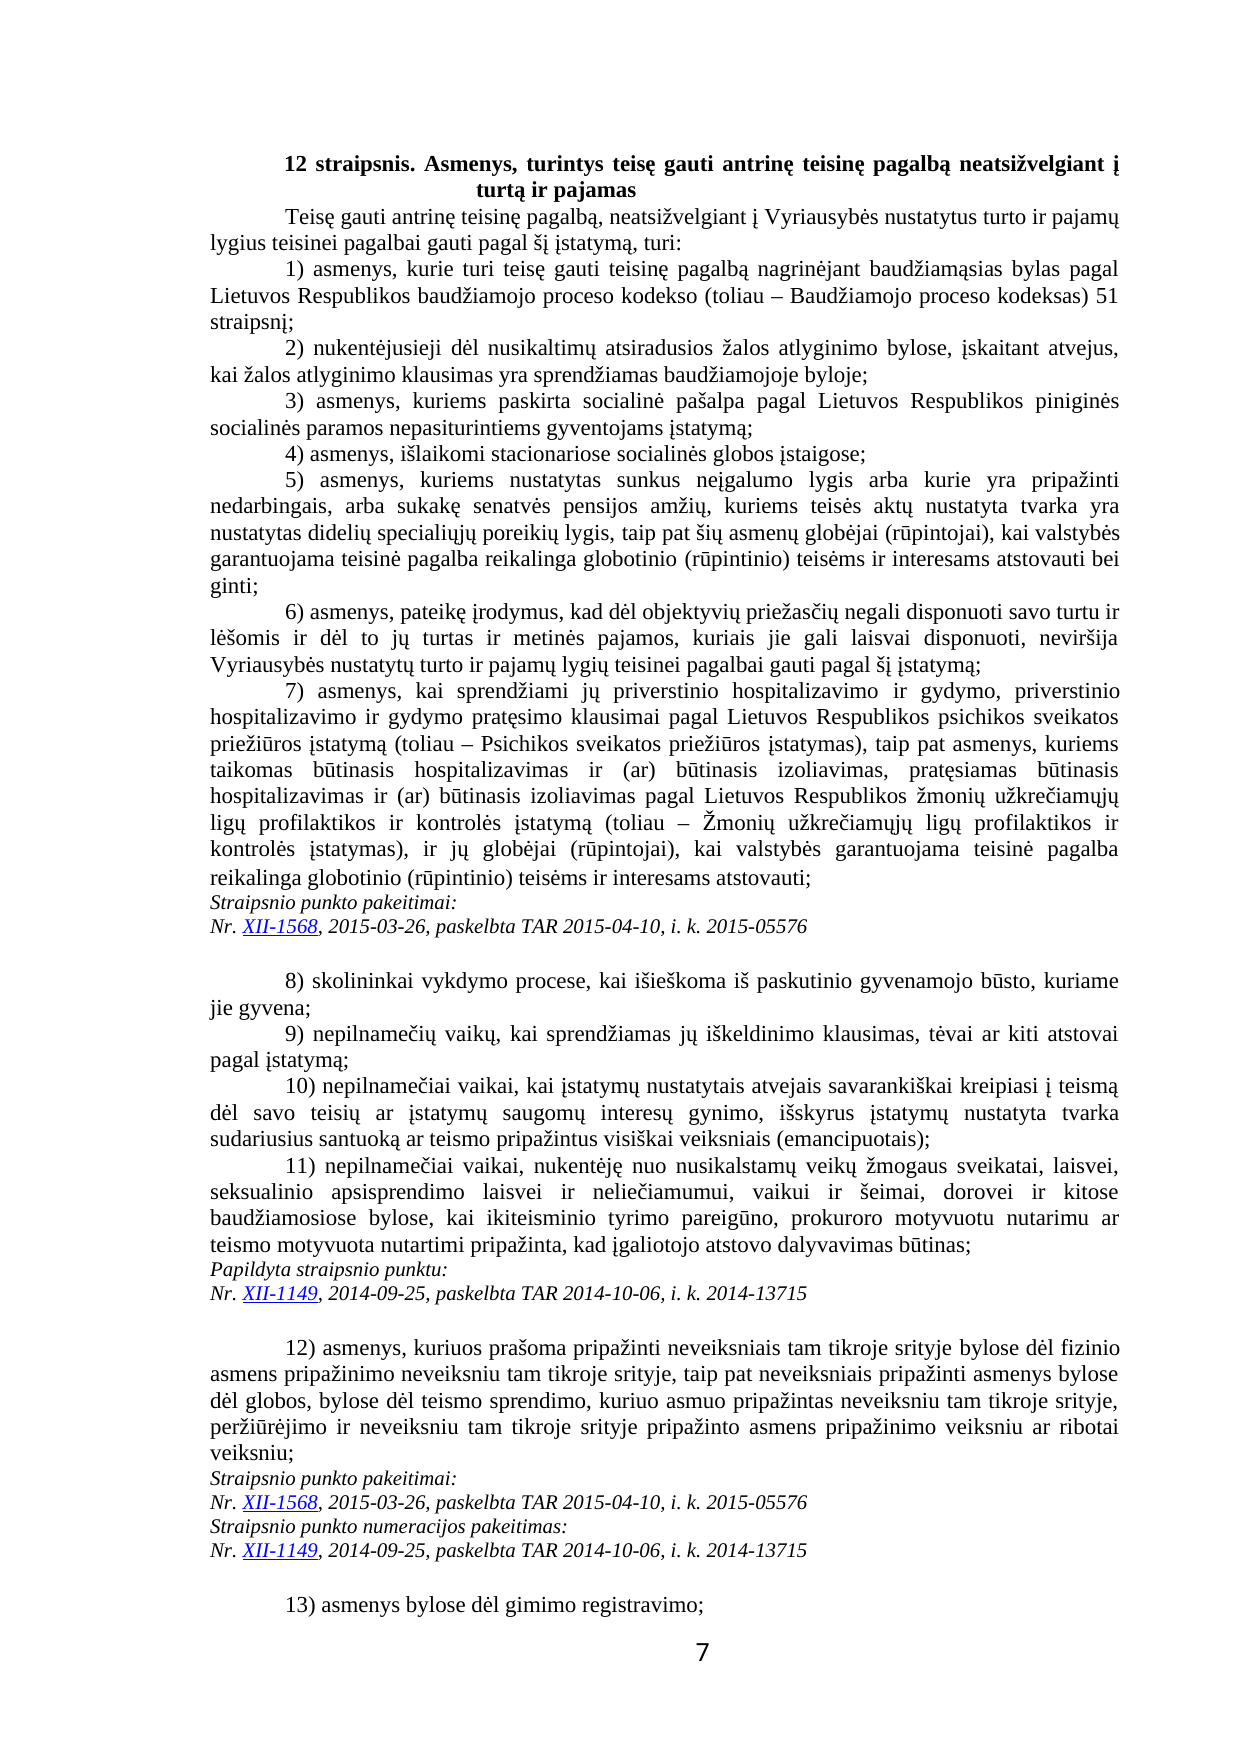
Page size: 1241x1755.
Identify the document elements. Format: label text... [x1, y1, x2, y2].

text Teisę gauti antrinę teisinę pagalbą, neatsižvelgiant į Vyriausybės nustatytus turto ir pajamų lygius teisinei pagalbai gauti pagal šį įstatymą, turi: [210, 203, 1120, 255]
text Straipsnio punkto pakeitimai: [210, 890, 1120, 914]
text Nr. XII-1568, 2015-03-26, paskelbta TAR 2015-04-10, i. k. 2015-05576 [210, 914, 1120, 938]
text 8) skolininkai vykdymo procese, kai išieškoma iš paskutinio gyvenamojo būsto, kuriame jie gyvena; [210, 967, 1120, 1020]
text 7) asmenys, kai sprendžiami jų priverstinio hospitalizavimo ir gydymo, priverstinio hospitalizavimo ir gydymo pratęsimo klausimai pagal Lietuvos Respublikos psichikos sveikatos priežiūros įstatymą (toliau – Psichikos sveikatos priežiūros įstatymas), taip pat asmenys, kuriems taikomas būtinasis hospitalizavimas ir (ar) būtinasis izoliavimas, pratęsiamas būtinasis hospitalizavimas ir (ar) būtinasis izoliavimas pagal Lietuvos Respublikos žmonių užkrečiamųjų ligų profilaktikos ir kontrolės įstatymą (toliau – Žmonių užkrečiamųjų ligų profilaktikos ir kontrolės įstatymas), ir jų globėjai (rūpintojai), kai valstybės garantuojama teisinė pagalba reikalinga globotinio (rūpintinio) teisėms ir interesams atstovauti; [210, 677, 1120, 890]
text 10) nepilnamečiai vaikai, kai įstatymų nustatytais atvejais savarankiškai kreipiasi į teismą dėl savo teisių ar įstatymų saugomų interesų gynimo, išskyrus įstatymų nustatyta tvarka sudariusius santuoką ar teismo pripažintus visiškai veiksniais (emancipuotais); [210, 1073, 1120, 1152]
text 4) asmenys, išlaikomi stacionariose socialinės globos įstaigose; [210, 440, 1120, 466]
text 3) asmenys, kuriems paskirta socialinė pašalpa pagal Lietuvos Respublikos piniginės socialinės paramos nepasiturintiems gyventojams įstatymą; [210, 387, 1120, 440]
text 12) asmenys, kuriuos prašoma pripažinti neveiksniais tam tikroje srityje bylose dėl fizinio asmens pripažinimo neveiksniu tam tikroje srityje, taip pat neveiksniais pripažinti asmenys bylose dėl globos, bylose dėl teismo sprendimo, kuriuo asmuo pripažintas neveiksniu tam tikroje srityje, peržiūrėjimo ir neveiksniu tam tikroje srityje pripažinto asmens pripažinimo veiksniu ar ribotai veiksniu; [210, 1334, 1120, 1466]
text Papildyta straipsnio punktu: [210, 1257, 1120, 1281]
text Nr. XII-1568, 2015-03-26, paskelbta TAR 2015-04-10, i. k. 2015-05576 [210, 1490, 1120, 1514]
text 12 straipsnis. Asmenys, turintys teisę gauti antrinę teisinę pagalbą neatsižvelgiant į turtą ir pajamas [284, 150, 1120, 203]
text 6) asmenys, pateikę įrodymus, kad dėl objektyvių priežasčių negali disponuoti savo turtu ir lėšomis ir dėl to jų turtas ir metinės pajamos, kuriais jie gali laisvai disponuoti, neviršija Vyriausybės nustatytų turto ir pajamų lygių teisinei pagalbai gauti pagal šį įstatymą; [210, 598, 1120, 677]
text 1) asmenys, kurie turi teisę gauti teisinę pagalbą nagrinėjant baudžiamąsias bylas pagal Lietuvos Respublikos baudžiamojo proceso kodekso (toliau – Baudžiamojo proceso kodeksas) 51 straipsnį; [210, 255, 1120, 334]
text 11) nepilnamečiai vaikai, nukentėję nuo nusikalstamų veikų žmogaus sveikatai, laisvei, seksualinio apsisprendimo laisvei ir neliečiamumui, vaikui ir šeimai, dorovei ir kitose baudžiamosiose bylose, kai ikiteisminio tyrimo pareigūno, prokuroro motyvuotu nutarimu ar teismo motyvuota nutartimi pripažinta, kad įgaliotojo atstovo dalyvavimas būtinas; [210, 1152, 1120, 1257]
text Nr. XII-1149, 2014-09-25, paskelbta TAR 2014-10-06, i. k. 2014-13715 [210, 1281, 1120, 1305]
text 2) nukentėjusieji dėl nusikaltimų atsiradusios žalos atlyginimo bylose, įskaitant atvejus, kai žalos atlyginimo klausimas yra sprendžiamas baudžiamojoje byloje; [210, 334, 1120, 387]
text Nr. XII-1149, 2014-09-25, paskelbta TAR 2014-10-06, i. k. 2014-13715 [210, 1538, 1120, 1562]
text Straipsnio punkto numeracijos pakeitimas: [210, 1514, 1120, 1538]
text 9) nepilnamečių vaikų, kai sprendžiamas jų iškeldinimo klausimas, tėvai ar kiti atstovai pagal įstatymą; [210, 1020, 1120, 1073]
text Straipsnio punkto pakeitimai: [210, 1466, 1120, 1490]
text 13) asmenys bylose dėl gimimo registravimo; [210, 1591, 1120, 1617]
text 5) asmenys, kuriems nustatytas sunkus neįgalumo lygis arba kurie yra pripažinti nedarbingais, arba sukakę senatvės pensijos amžių, kuriems teisės aktų nustatyta tvarka yra nustatytas didelių specialiųjų poreikių lygis, taip pat šių asmenų globėjai (rūpintojai), kai valstybės garantuojama teisinė pagalba reikalinga globotinio (rūpintinio) teisėms ir interesams atstovauti bei ginti; [210, 466, 1120, 598]
